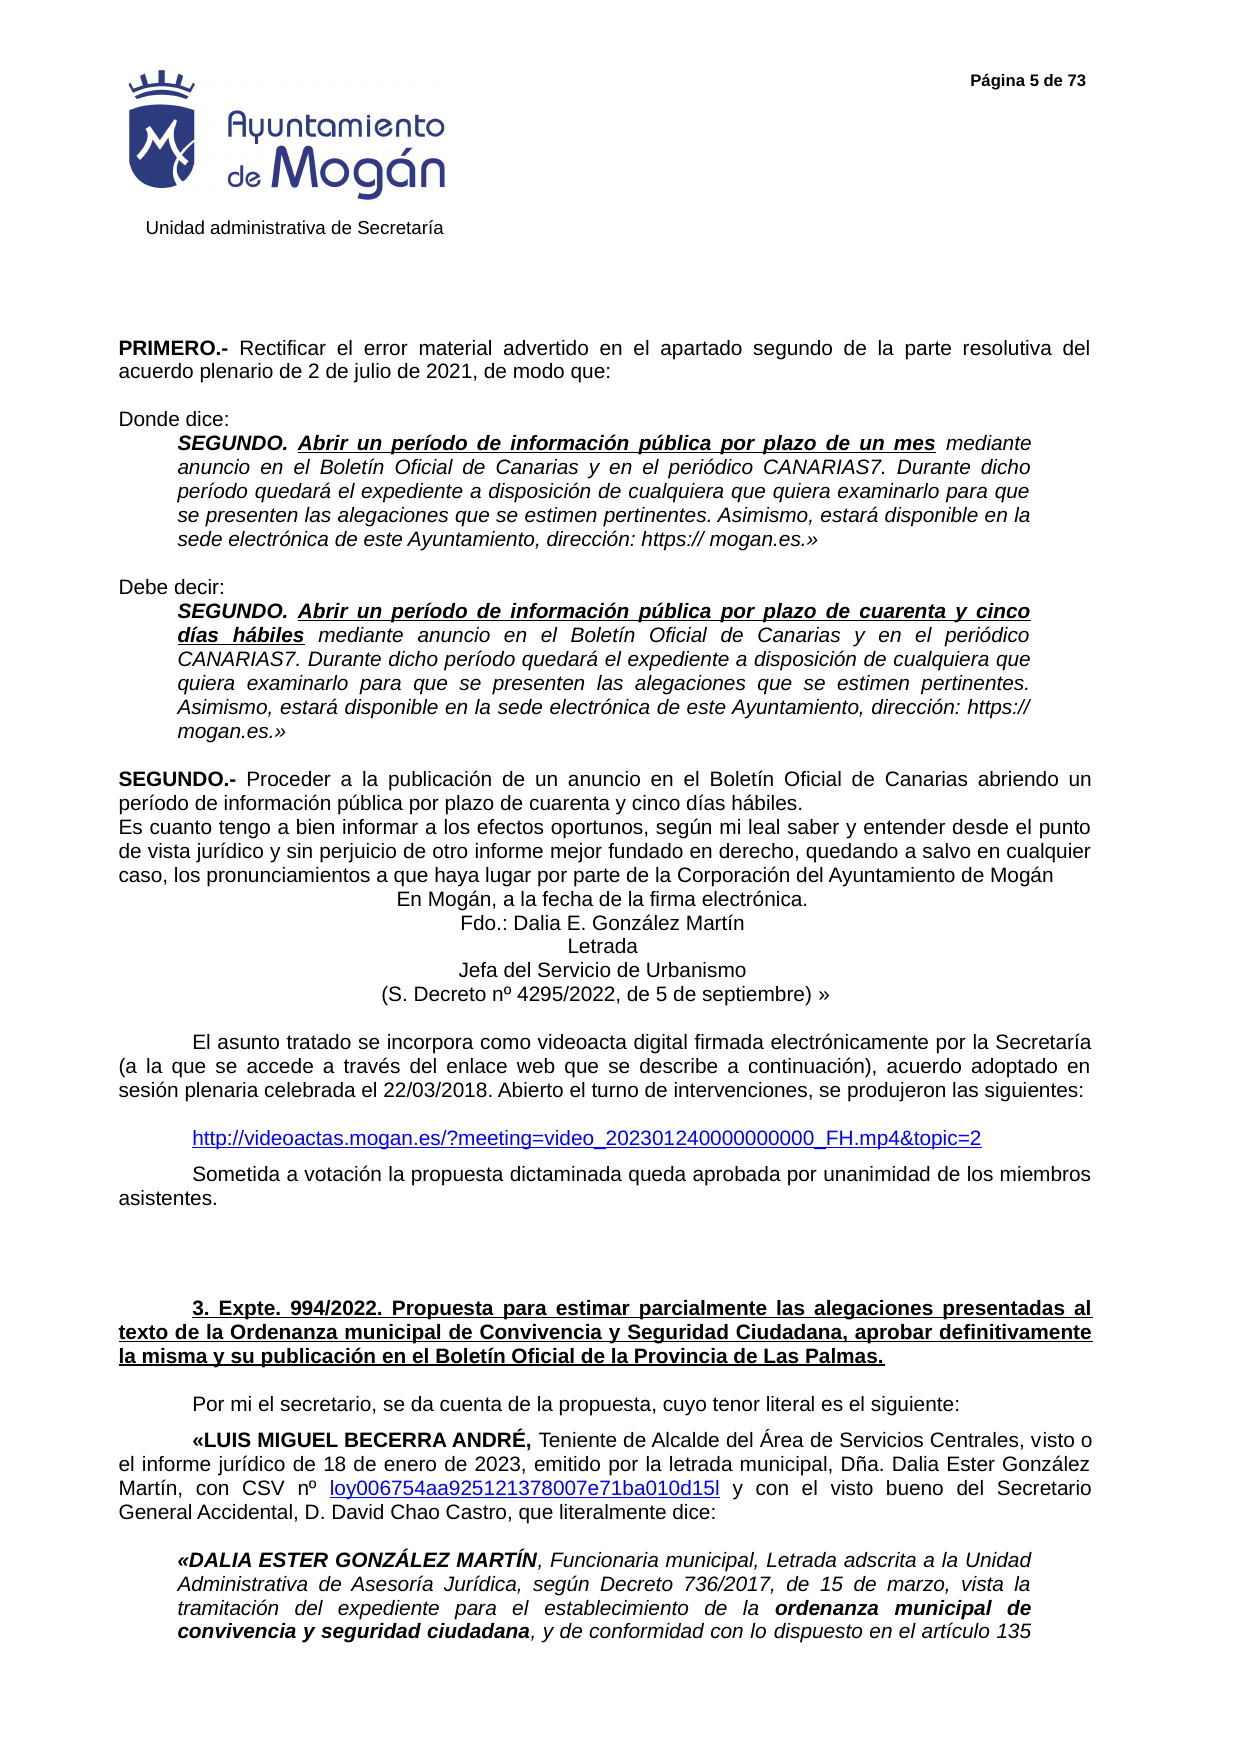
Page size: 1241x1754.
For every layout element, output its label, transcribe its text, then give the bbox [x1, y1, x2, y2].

text 3. Expte. 994/2022. Propuesta para estimar parcialmente las alegaciones presentadas al texto de la Ordenanza municipal de Convivencia y Seguridad Ciudadana, aprobar definitivamente [118, 1296, 1092, 1341]
text Por mi el secretario, se da cuenta de la propuesta, cuyo tenor literal es el siguiente: [118, 1391, 1092, 1415]
text SEGUNDO.- Proceder a la publicación de un anuncio en el Boletín Oficial de Canarias abriendo un período de información pública por plazo de cuarenta y cinco días hábiles. [118, 767, 1092, 814]
text Donde dice: [118, 407, 1092, 431]
picture [128, 70, 445, 206]
text Letrada [118, 934, 1092, 958]
text PRIMERO.- Rectificar el error material advertido en el apartado segundo de la parte resolutiva del acuerdo plenario de 2 de julio de 2021, de modo que: [118, 335, 1092, 383]
text En Mogán, a la fecha de la firma electrónica. [118, 886, 1092, 910]
text http://videoactas.mogan.es/?meeting=video_202301240000000000_FH.mp4&topic=2 [118, 1126, 1092, 1150]
text Sometida a votación la propuesta dictaminada queda aprobada por unanimidad de los miembros asistentes. [118, 1162, 1092, 1210]
text SEGUNDO. Abrir un período de información pública por plazo de cuarenta y cinco días hábiles mediante anuncio en el Boletín Oficial de Canarias y en el periódico CANARIAS7. Durante dicho período quedará el expediente a disposición de cualquiera que quiera examinarlo para que se presenten las alegaciones que se estimen pertinentes. Asimismo, estará disponible en la sede electrónica de este Ayuntamiento, dirección: https:// mogan.es.» [177, 599, 1033, 743]
text SEGUNDO. Abrir un período de información pública por plazo de un mes mediante anuncio en el Boletín Oficial de Canarias y en el periódico CANARIAS7. Durante dicho período quedará el expediente a disposición de cualquiera que quiera examinarlo para que se presenten las alegaciones que se estimen pertinentes. Asimismo, estará disponible en la sede electrónica de este Ayuntamiento, dirección: https:// mogan.es.» [177, 431, 1033, 551]
text Debe decir: [118, 575, 1033, 599]
text Fdo.: Dalia E. González Martín [118, 910, 1092, 934]
text Es cuanto tengo a bien informar a los efectos oportunos, según mi leal saber y entender desde el punto de vista jurídico y sin perjuicio de otro informe mejor fundado en derecho, quedando a salvo en cualquier caso, los pronunciamientos a que haya lugar por parte de la Corporación del Ayuntamiento de Mogán [118, 814, 1092, 886]
text la misma y su publicación en el Boletín Oficial de la Provincia de Las Palmas. [118, 1342, 1092, 1367]
text Jefa del Servicio de Urbanismo [118, 958, 1092, 982]
text «LUIS MIGUEL BECERRA ANDRÉ, Teniente de Alcalde del Área de Servicios Centrales, visto o el informe jurídico de 18 de enero de 2023, emitido por la letrada municipal, Dña. Dalia Ester González Martín, con CSV nº loy006754aa925121378007e71ba010d15l y con el visto bueno del Secretario General Accidental, D. David Chao Castro, que literalmente dice: [118, 1428, 1092, 1523]
text «DALIA ESTER GONZÁLEZ MARTÍN, Funcionaria municipal, Letrada adscrita a la Unidad Administrativa de Asesoría Jurídica, según Decreto 736/2017, de 15 de marzo, vista la tramitación del expediente para el establecimiento de la ordenanza municipal de convivencia y seguridad ciudadana, y de conformidad con lo dispuesto en el artículo 135 [177, 1547, 1033, 1643]
text (S. Decreto nº 4295/2022, de 5 de septiembre) » [118, 982, 1092, 1006]
text El asunto tratado se incorpora como videoacta digital firmada electrónicamente por la Secretaría (a la que se accede a través del enlace web que se describe a continuación), acuerdo adoptado en sesión plenaria celebrada el 22/03/2018. Abierto el turno de intervenciones, se produjeron las siguientes: [118, 1030, 1092, 1102]
